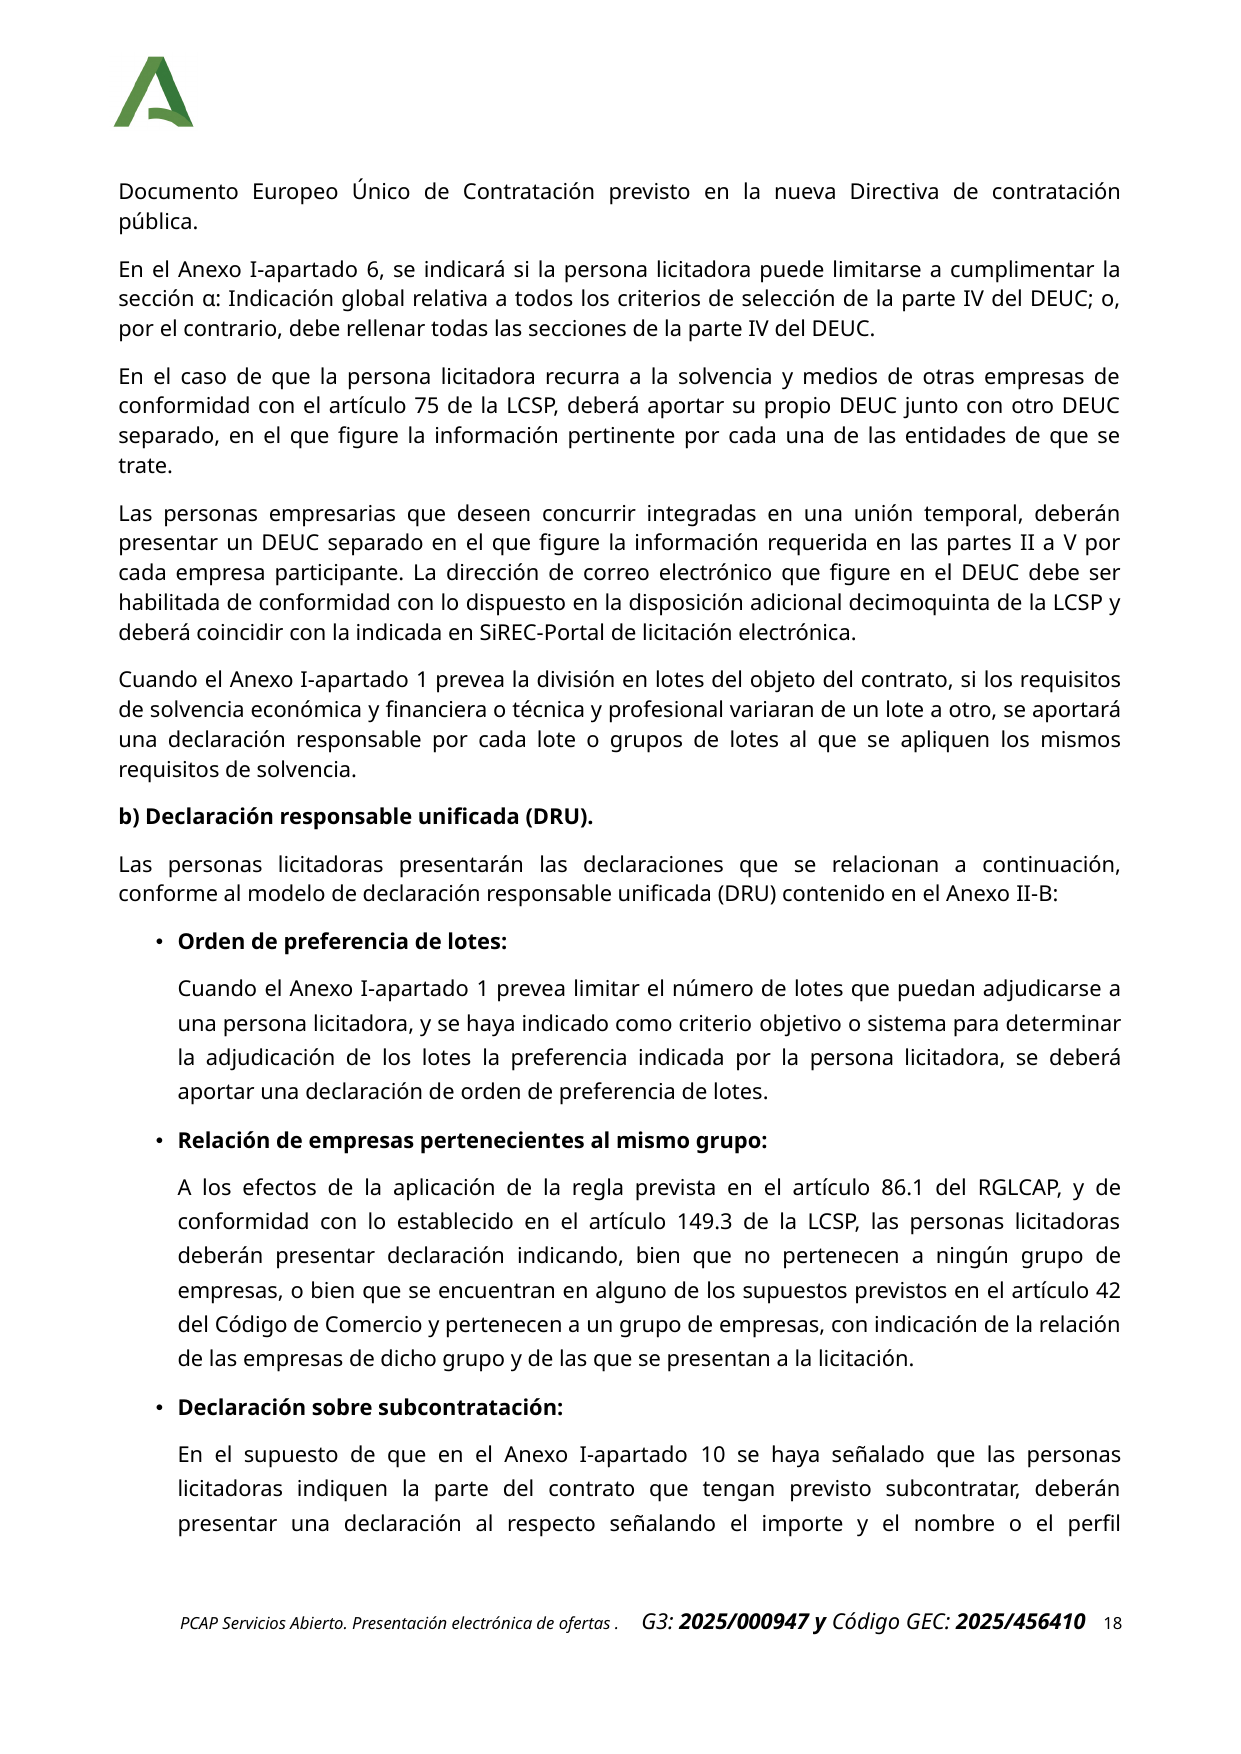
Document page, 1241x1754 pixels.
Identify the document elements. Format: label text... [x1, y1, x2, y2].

text A los efectos de la aplicación de la regla prevista en el artículo 86.1 del RGLCAP, y de conformidad con lo establecido en el artículo 149.3 de la LCSP, las personas licitadoras deberán presentar declaración indicando, bien que no pertenecen a ningún grupo de empresas, o bien que se encuentran en alguno de los supuestos previstos en el artículo 42 del Código de Comercio y pertenecen a un grupo de empresas, con indicación de la relación de las empresas de dicho grupo y de las que se presentan a la licitación. [177, 1172, 1122, 1373]
text En el caso de que la persona licitadora recurra a la solvencia y medios de otras empresas de conformidad con el artículo 75 de la LCSP, deberá aportar su propio DEUC junto con otro DEUC separado, en el que figure la información pertinente por cada una de las entidades de que se trate. [118, 361, 1122, 480]
text En el supuesto de que en el Anexo I-apartado 10 se haya señalado que las personas licitadoras indiquen la parte del contrato que tengan previsto subcontratar, deberán presentar una declaración al respecto señalando el importe y el nombre o el perfil [177, 1439, 1122, 1537]
text En el Anexo I-apartado 6, se indicará si la persona licitadora puede limitarse a cumplimentar la sección α: Indicación global relativa a todos los criterios de selección de la parte IV del DEUC; o, por el contrario, debe rellenar todas las secciones de la parte IV del DEUC. [118, 254, 1122, 343]
picture [109, 52, 198, 131]
text Cuando el Anexo I-apartado 1 prevea la división en lotes del objeto del contrato, si los requisitos de solvencia económica y financiera o técnica y profesional variaran de un lote a otro, se aportará una declaración responsable por cada lote o grupos de lotes al que se apliquen los mismos requisitos de solvencia. [118, 664, 1122, 783]
list Declaración sobre subcontratación: [156, 1392, 1122, 1422]
text b) Declaración responsable unificada (DRU). [118, 801, 1122, 831]
list Relación de empresas pertenecientes al mismo grupo: [156, 1125, 1122, 1154]
list Orden de preferencia de lotes: [156, 926, 1122, 956]
text Las personas empresarias que deseen concurrir integradas en una unión temporal, deberán presentar un DEUC separado en el que figure la información requerida en las partes II a V por cada empresa participante. La dirección de correo electrónico que figure en el DEUC debe ser habilitada de conformidad con lo dispuesto en la disposición adicional decimoquinta de la LCSP y deberá coincidir con la indicada en SiREC-Portal de licitación electrónica. [118, 498, 1122, 647]
text Las personas licitadoras presentarán las declaraciones que se relacionan a continuación, conforme al modelo de declaración responsable unificada (DRU) contenido en el Anexo II-B: [118, 849, 1122, 908]
text Documento Europeo Único de Contratación previsto en la nueva Directiva de contratación pública. [118, 176, 1122, 236]
text Cuando el Anexo I-apartado 1 prevea limitar el número de lotes que puedan adjudicarse a una persona licitadora, y se haya indicado como criterio objetivo o sistema para determinar la adjudicación de los lotes la preferencia indicada por la persona licitadora, se deberá aportar una declaración de orden de preferencia de lotes. [177, 973, 1122, 1106]
